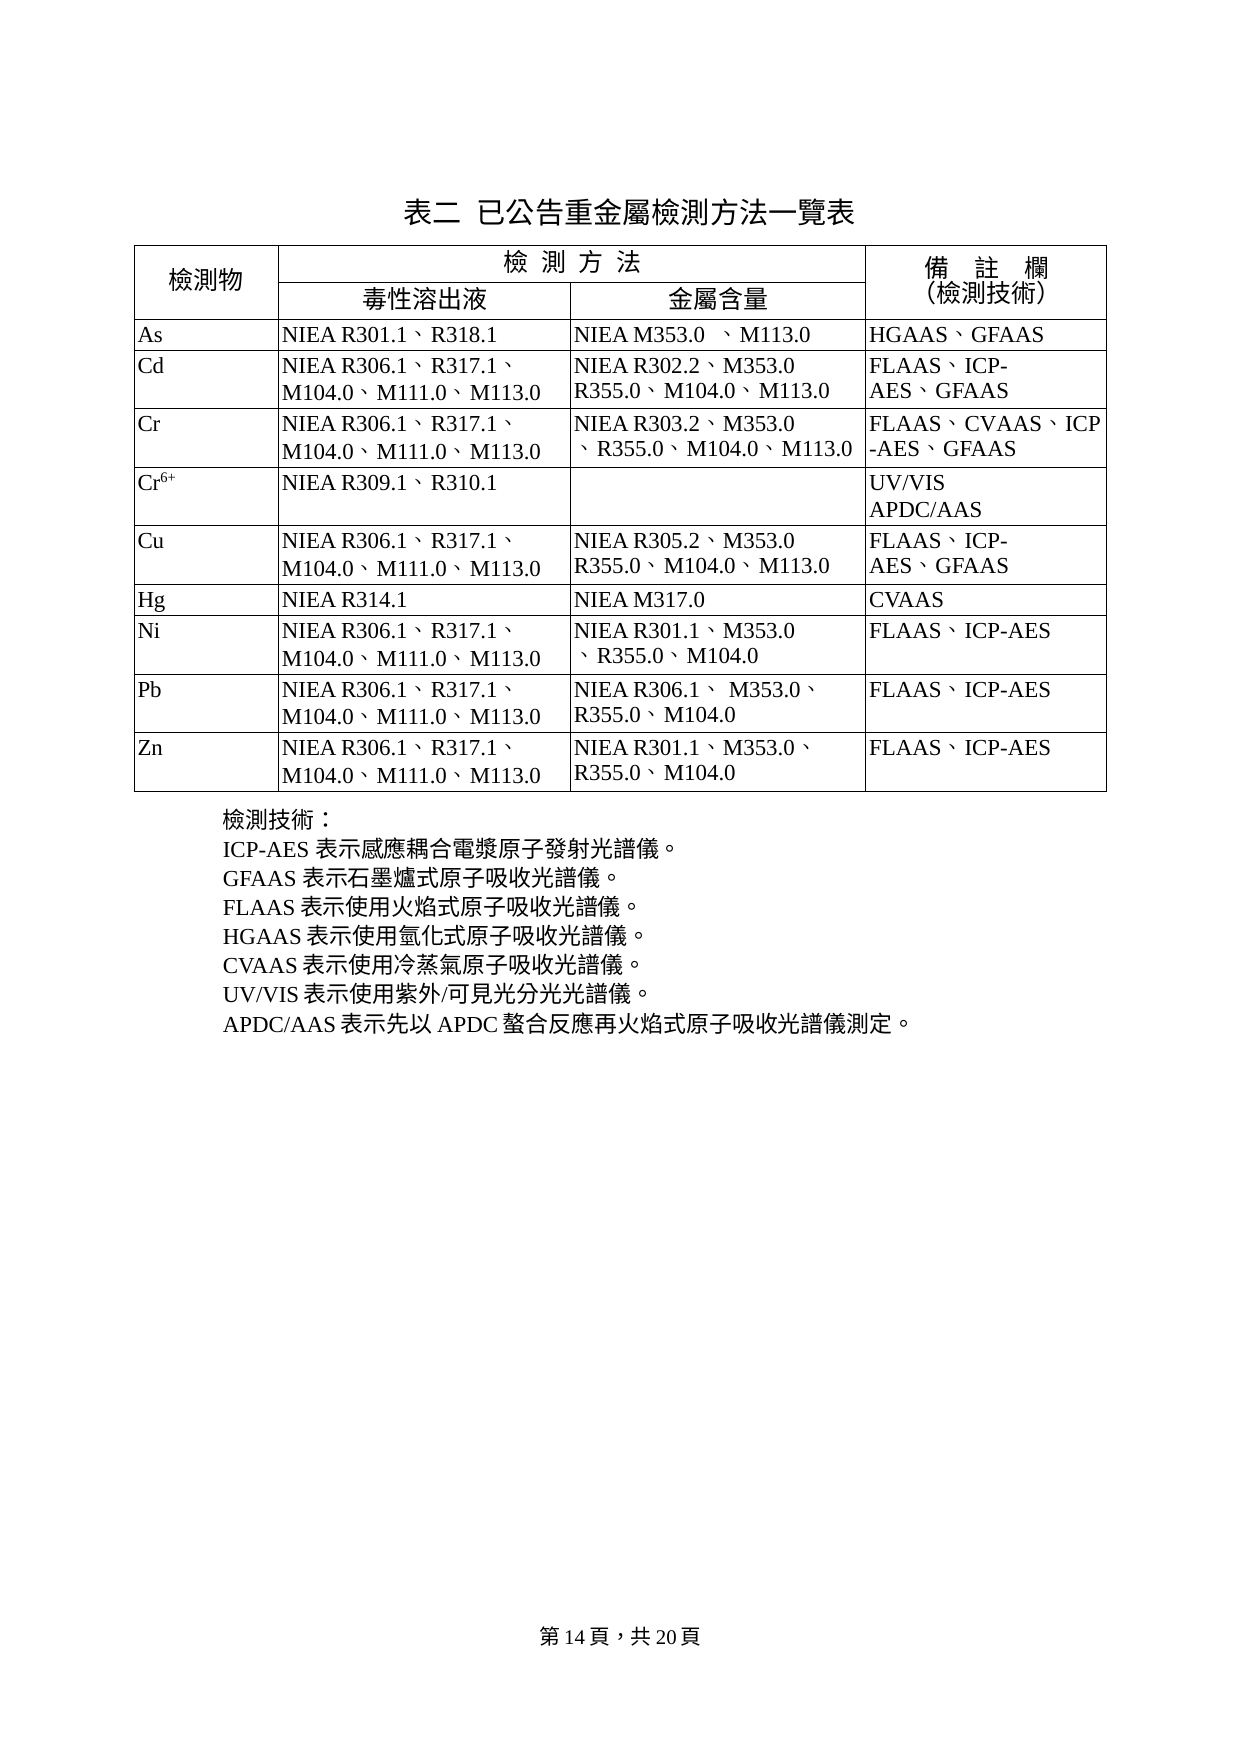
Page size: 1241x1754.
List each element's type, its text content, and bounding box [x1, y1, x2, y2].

text 表二 已公告重金屬檢測方法一覽表 [148, 190, 1092, 232]
table_cell FLAAS、CVAAS、ICP-AES、GFAAS [866, 409, 1106, 467]
table_cell NIEA R306.1、R317.1、 M104.0、M111.0、M113.0 [279, 526, 570, 584]
table_cell NIEA R303.2、M353.0 、R355.0、M104.0、M113.0 [571, 409, 865, 467]
table_cell NIEA R306.1、R317.1、 M104.0、M111.0、M113.0 [279, 675, 570, 732]
table_cell NIEA R306.1、R317.1、 M104.0、M111.0、M113.0 [279, 351, 570, 408]
text UV/VIS表示使用紫外/可見光分光光譜儀。 [223, 979, 1092, 1009]
table_cell Cr [135, 409, 278, 467]
text GFAAS 表示石墨爐式原子吸收光譜儀。 [223, 863, 1092, 892]
table_cell NIEA R301.1、R318.1 [279, 320, 570, 350]
table_cell NIEA R306.1、R317.1、 M104.0、M111.0、M113.0 [279, 616, 570, 673]
text CVAAS表示使用冷蒸氣原子吸收光譜儀。 [223, 950, 1092, 979]
table_cell NIEA R309.1、R310.1 [279, 468, 570, 525]
table_cell FLAAS、ICP-AES、GFAAS [866, 526, 1106, 584]
text HGAAS表示使用氫化式原子吸收光譜儀。 [223, 921, 1092, 950]
table_cell FLAAS、ICP-AES [866, 675, 1106, 732]
text APDC/AAS表示先以APDC螯合反應再火焰式原子吸收光譜儀測定。 [223, 1009, 1092, 1038]
table_cell NIEA R305.2、M353.0 R355.0、M104.0、M113.0 [571, 526, 865, 584]
table_cell FLAAS、ICP-AES、GFAAS [866, 351, 1106, 408]
table_cell Pb [135, 675, 278, 732]
table_cell HGAAS、GFAAS [866, 320, 1106, 350]
table_cell Ni [135, 616, 278, 673]
table_cell [571, 468, 865, 525]
text ICP-AES 表示感應耦合電漿原子發射光譜儀。 [223, 834, 1092, 863]
table_cell NIEA M353.0 、M113.0 [571, 320, 865, 350]
table_cell NIEA R314.1 [279, 585, 570, 615]
table_cell CVAAS [866, 585, 1106, 615]
table_header 檢 測 方 法 [279, 246, 865, 282]
table_cell Hg [135, 585, 278, 615]
table_cell NIEA R301.1、M353.0、 R355.0、M104.0 [571, 733, 865, 791]
table_cell FLAAS、ICP-AES [866, 733, 1106, 791]
table_cell UV/VIS APDC/AAS [866, 468, 1106, 525]
table_cell Zn [135, 733, 278, 791]
table_header 備 註 欄 （檢測技術） [866, 246, 1106, 319]
table_cell NIEA M317.0 [571, 585, 865, 615]
table_cell Cr6+ [135, 468, 278, 525]
text FLAAS表示使用火焰式原子吸收光譜儀。 [223, 892, 1092, 921]
table_cell Cd [135, 351, 278, 408]
table_cell 金屬含量 [571, 283, 865, 319]
table_cell 毒性溶出液 [279, 283, 570, 319]
table_cell NIEA R302.2、M353.0 R355.0、M104.0、M113.0 [571, 351, 865, 408]
table_cell NIEA R301.1、M353.0 、R355.0、M104.0 [571, 616, 865, 673]
table_cell Cu [135, 526, 278, 584]
table_cell As [135, 320, 278, 350]
table_cell NIEA R306.1、R317.1、 M104.0、M111.0、M113.0 [279, 733, 570, 791]
text 檢測技術： [223, 809, 1092, 834]
table_cell NIEA R306.1、R317.1、 M104.0、M111.0、M113.0 [279, 409, 570, 467]
table_cell NIEA R306.1、 M353.0、 R355.0、M104.0 [571, 675, 865, 732]
table_header 檢測物 [135, 246, 278, 319]
table_cell FLAAS、ICP-AES [866, 616, 1106, 673]
